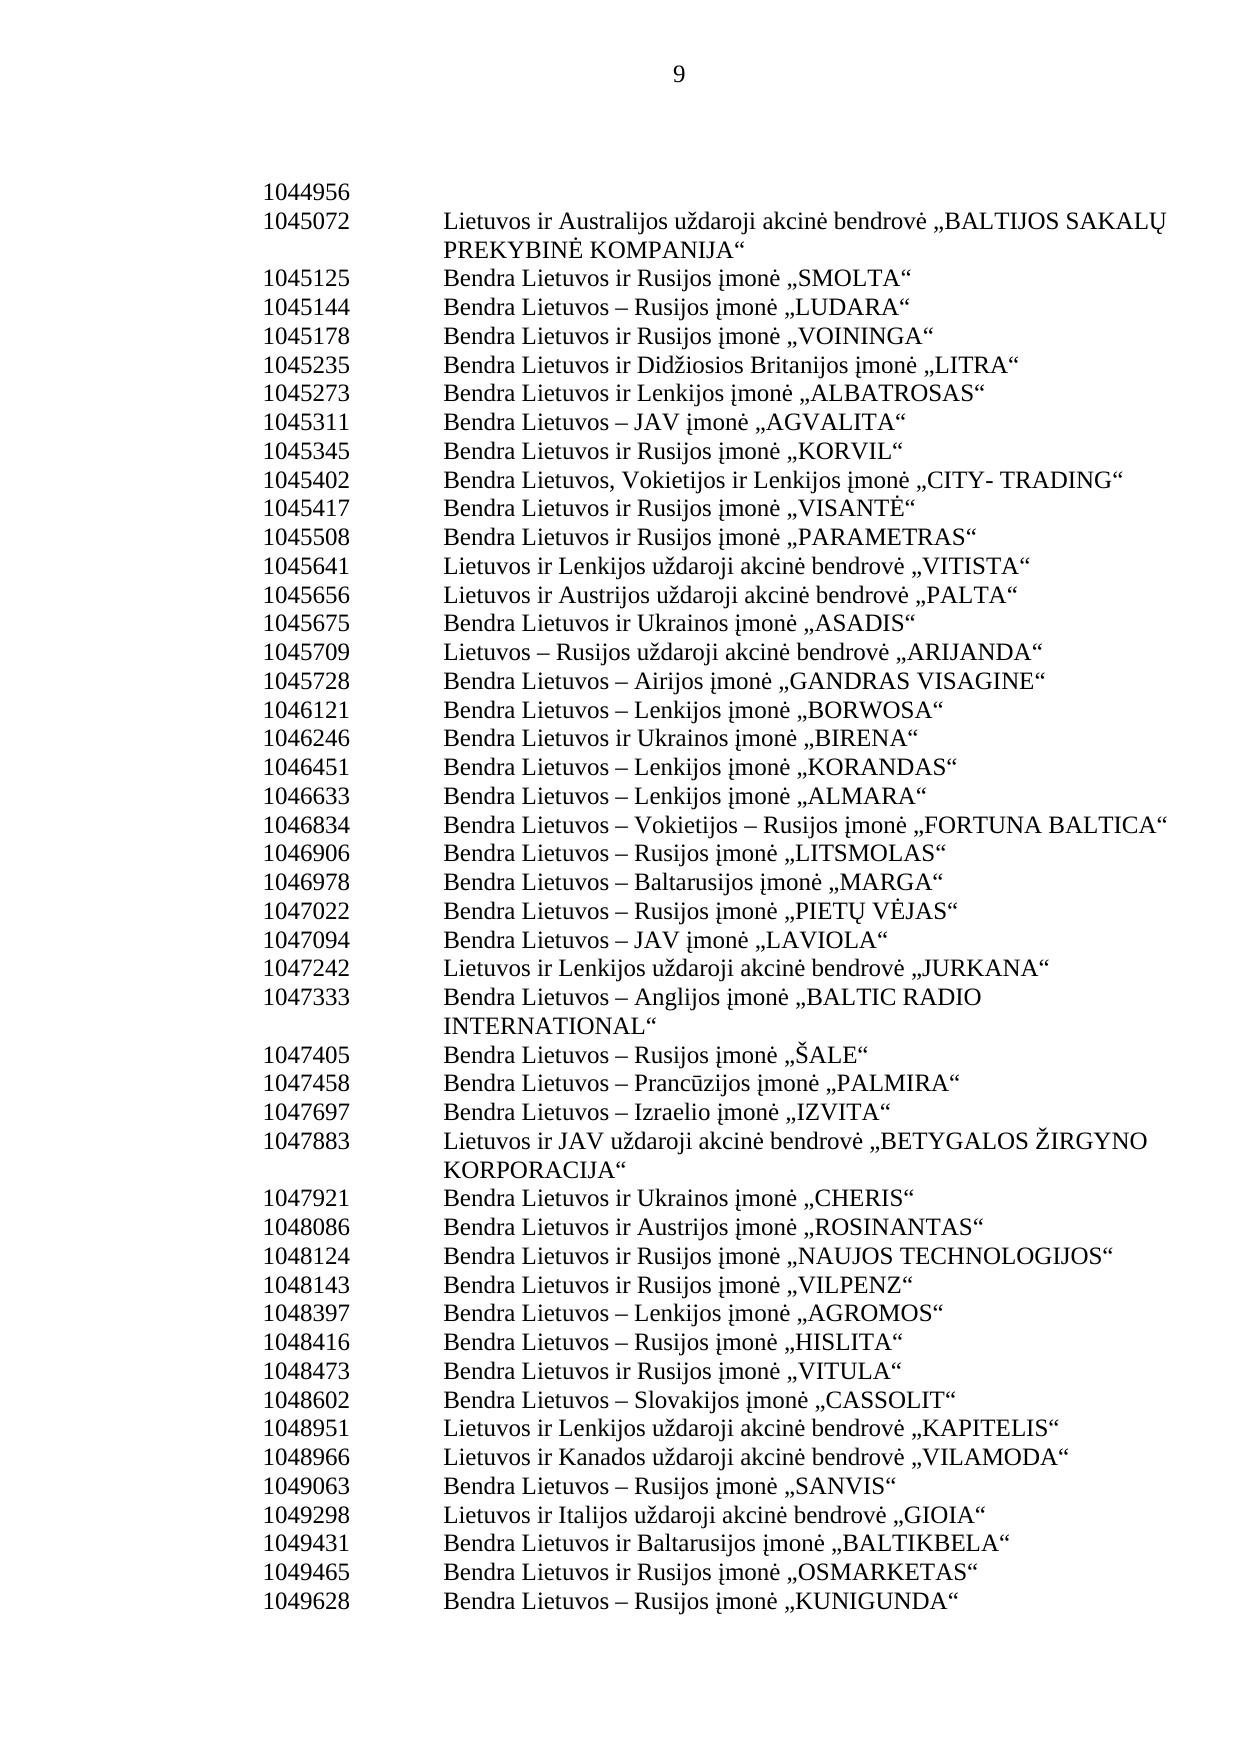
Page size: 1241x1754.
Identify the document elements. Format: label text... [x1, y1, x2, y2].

table_cell 1049465 [177, 1557, 432, 1586]
table_cell Lietuvos – Rusijos uždaroji akcinė bendrovė „ARIJANDA“ [432, 637, 1181, 666]
table_cell Lietuvos ir Lenkijos uždaroji akcinė bendrovė „VITISTA“ [432, 551, 1181, 580]
table_cell 1047883 [177, 1126, 432, 1183]
table_cell 1045144 [177, 292, 432, 321]
table_cell 1045709 [177, 637, 432, 666]
table_cell 1049063 [177, 1471, 432, 1500]
table_cell Bendra Lietuvos ir Rusijos įmonė „VITULA“ [432, 1356, 1181, 1385]
table_cell Bendra Lietuvos – Lenkijos įmonė „KORANDAS“ [432, 752, 1181, 781]
table_cell Bendra Lietuvos ir Rusijos įmonė „VILPENZ“ [432, 1270, 1181, 1298]
table_cell 1045402 [177, 465, 432, 493]
table_cell Lietuvos ir Italijos uždaroji akcinė bendrovė „GIOIA“ [432, 1500, 1181, 1528]
table_cell Lietuvos ir Lenkijos uždaroji akcinė bendrovė „KAPITELIS“ [432, 1414, 1181, 1442]
table_cell Bendra Lietuvos – Rusijos įmonė „KUNIGUNDA“ [432, 1586, 1181, 1615]
table_cell Bendra Lietuvos – Rusijos įmonė „SANVIS“ [432, 1471, 1181, 1500]
table_cell Bendra Lietuvos ir Rusijos įmonė „SMOLTA“ [432, 264, 1181, 292]
table_cell Bendra Lietuvos ir Didžiosios Britanijos įmonė „LITRA“ [432, 350, 1181, 378]
table_cell 1045641 [177, 551, 432, 580]
table_cell 1045311 [177, 407, 432, 436]
table_cell 1048602 [177, 1385, 432, 1413]
table_cell Bendra Lietuvos ir Ukrainos įmonė „BIRENA“ [432, 724, 1181, 752]
table_cell Bendra Lietuvos – Rusijos įmonė „PIETŲ VĖJAS“ [432, 896, 1181, 925]
table_cell 1045508 [177, 522, 432, 551]
table_cell Bendra Lietuvos – Baltarusijos įmonė „MARGA“ [432, 867, 1181, 896]
table_cell Lietuvos ir Austrijos uždaroji akcinė bendrovė „PALTA“ [432, 580, 1181, 608]
table_cell 1045675 [177, 609, 432, 637]
table_cell 1048086 [177, 1212, 432, 1241]
table_cell Lietuvos ir JAV uždaroji akcinė bendrovė „BETYGALOS ŽIRGYNO KORPORACIJA“ [432, 1126, 1181, 1183]
table_cell Lietuvos ir Kanados uždaroji akcinė bendrovė „VILAMODA“ [432, 1442, 1181, 1471]
table_cell 1046906 [177, 839, 432, 867]
table_cell 1045178 [177, 321, 432, 350]
table_cell [432, 177, 1181, 206]
table_cell 1049298 [177, 1500, 432, 1528]
table_cell 1045273 [177, 379, 432, 407]
table_cell Bendra Lietuvos – Lenkijos įmonė „ALMARA“ [432, 781, 1181, 810]
table_cell 1044956 [177, 177, 432, 206]
table_cell 1049628 [177, 1586, 432, 1615]
table_cell Bendra Lietuvos ir Rusijos įmonė „PARAMETRAS“ [432, 522, 1181, 551]
table_cell 1047458 [177, 1069, 432, 1097]
table_cell 1047094 [177, 925, 432, 953]
table_cell Bendra Lietuvos ir Rusijos įmonė „KORVIL“ [432, 436, 1181, 465]
table_cell 1047242 [177, 954, 432, 982]
table_cell 1047405 [177, 1040, 432, 1068]
table_cell Bendra Lietuvos – Vokietijos – Rusijos įmonė „FORTUNA BALTICA“ [432, 810, 1181, 838]
table_cell 1047697 [177, 1097, 432, 1126]
table_cell Bendra Lietuvos ir Baltarusijos įmonė „BALTIKBELA“ [432, 1529, 1181, 1557]
table_cell 1045656 [177, 580, 432, 608]
table_cell 1047921 [177, 1184, 432, 1212]
table_cell 1046633 [177, 781, 432, 810]
table_cell Bendra Lietuvos – JAV įmonė „LAVIOLA“ [432, 925, 1181, 953]
table_cell 1045072 [177, 206, 432, 263]
table_cell 1048966 [177, 1442, 432, 1471]
table_cell Bendra Lietuvos – Rusijos įmonė „ŠALE“ [432, 1040, 1181, 1068]
table_cell Bendra Lietuvos – Prancūzijos įmonė „PALMIRA“ [432, 1069, 1181, 1097]
table_cell Bendra Lietuvos ir Lenkijos įmonė „ALBATROSAS“ [432, 379, 1181, 407]
table_cell 1045125 [177, 264, 432, 292]
table_cell Bendra Lietuvos – JAV įmonė „AGVALITA“ [432, 407, 1181, 436]
table_cell 1046121 [177, 695, 432, 723]
table_cell 1048397 [177, 1299, 432, 1327]
table_cell Bendra Lietuvos ir Ukrainos įmonė „CHERIS“ [432, 1184, 1181, 1212]
table_cell Bendra Lietuvos ir Rusijos įmonė „VISANTĖ“ [432, 494, 1181, 522]
table_cell 1046451 [177, 752, 432, 781]
table_cell 1048951 [177, 1414, 432, 1442]
table_cell Bendra Lietuvos – Rusijos įmonė „LUDARA“ [432, 292, 1181, 321]
table_cell 1047022 [177, 896, 432, 925]
table_cell Bendra Lietuvos – Rusijos įmonė „LITSMOLAS“ [432, 839, 1181, 867]
table_cell Bendra Lietuvos – Anglijos įmonė „BALTIC RADIO INTERNATIONAL“ [432, 982, 1181, 1040]
table_cell 1047333 [177, 982, 432, 1040]
table_cell Bendra Lietuvos ir Rusijos įmonė „OSMARKETAS“ [432, 1557, 1181, 1586]
table_cell Bendra Lietuvos – Lenkijos įmonė „AGROMOS“ [432, 1299, 1181, 1327]
table_cell 1048416 [177, 1327, 432, 1356]
table_cell 1045345 [177, 436, 432, 465]
table_cell 1046246 [177, 724, 432, 752]
table_cell 1045235 [177, 350, 432, 378]
table_cell Bendra Lietuvos ir Austrijos įmonė „ROSINANTAS“ [432, 1212, 1181, 1241]
table_cell 1048473 [177, 1356, 432, 1385]
table_cell 1045728 [177, 666, 432, 695]
table_cell Bendra Lietuvos ir Rusijos įmonė „NAUJOS TECHNOLOGIJOS“ [432, 1241, 1181, 1270]
table_cell 1046978 [177, 867, 432, 896]
table_cell Lietuvos ir Australijos uždaroji akcinė bendrovė „BALTIJOS SAKALŲ PREKYBINĖ KOMPANIJA“ [432, 206, 1181, 263]
table_cell Bendra Lietuvos ir Ukrainos įmonė „ASADIS“ [432, 609, 1181, 637]
table_cell 1048143 [177, 1270, 432, 1298]
table_cell Bendra Lietuvos – Izraelio įmonė „IZVITA“ [432, 1097, 1181, 1126]
table_cell Bendra Lietuvos – Airijos įmonė „GANDRAS VISAGINE“ [432, 666, 1181, 695]
table_cell Bendra Lietuvos – Rusijos įmonė „HISLITA“ [432, 1327, 1181, 1356]
table_cell Bendra Lietuvos – Lenkijos įmonė „BORWOSA“ [432, 695, 1181, 723]
table_cell 1046834 [177, 810, 432, 838]
table_cell Bendra Lietuvos, Vokietijos ir Lenkijos įmonė „CITY- TRADING“ [432, 465, 1181, 493]
table_cell 1045417 [177, 494, 432, 522]
table_cell Bendra Lietuvos ir Rusijos įmonė „VOININGA“ [432, 321, 1181, 350]
table_cell Lietuvos ir Lenkijos uždaroji akcinė bendrovė „JURKANA“ [432, 954, 1181, 982]
table_cell Bendra Lietuvos – Slovakijos įmonė „CASSOLIT“ [432, 1385, 1181, 1413]
table_cell 1048124 [177, 1241, 432, 1270]
table_cell 1049431 [177, 1529, 432, 1557]
